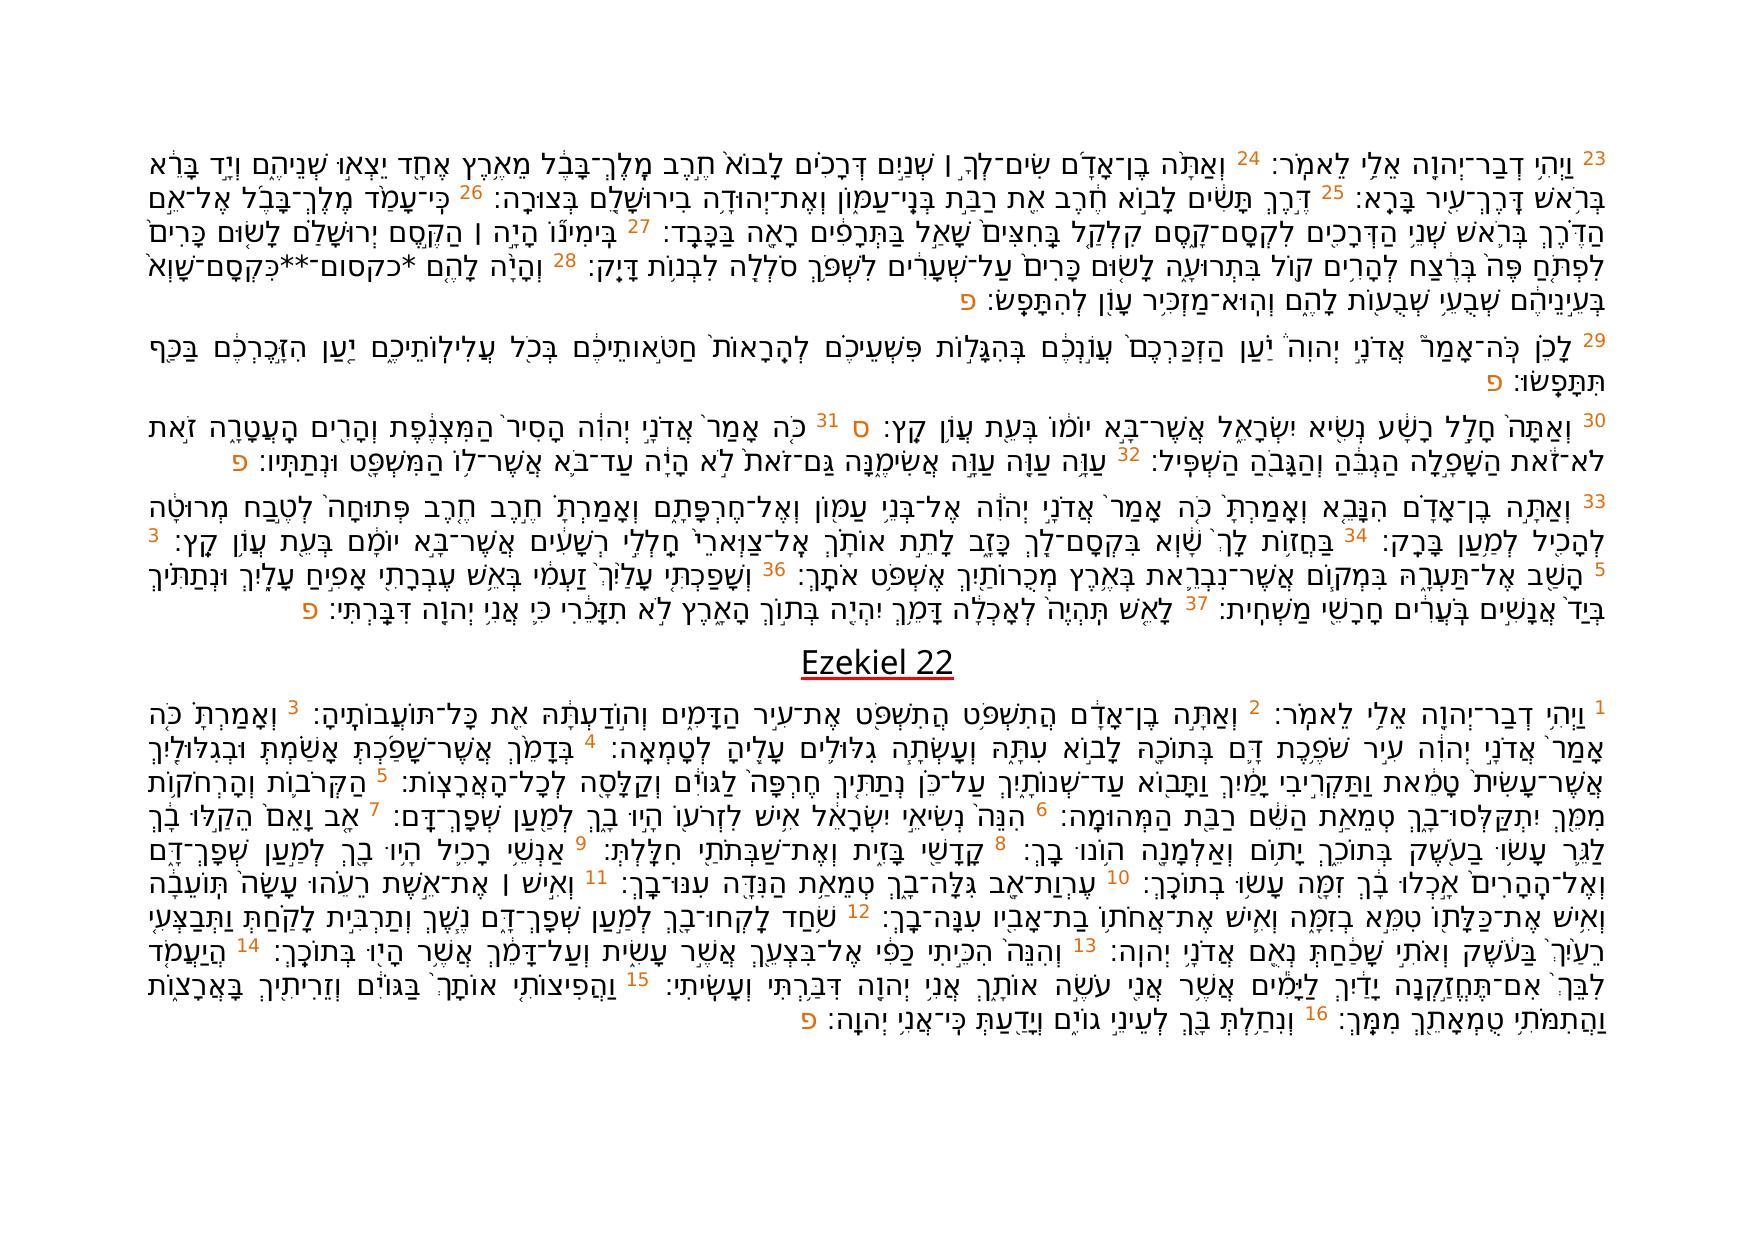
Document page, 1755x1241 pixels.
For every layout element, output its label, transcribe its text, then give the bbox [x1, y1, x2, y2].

text 23 וַיְהִ֥י דְבַר־יְהוָ֖ה אֵלַ֥י לֵאמֹֽר׃ ‬‬24 וְאַתָּ֨ה בֶן־אָדָ֜ם שִׂים־לְךָ֣ ׀ שְׁנַ֣יִם דְּרָכִ֗ים לָבוֹא֙ חֶ֣רֶב מֶֽלֶךְ־בָּבֶ֔ל מֵאֶ֥רֶץ אֶחָ֖ד יֵצְא֣וּ שְׁנֵיהֶ֑ם וְיָ֣ד בָּרֵ֔א בְּרֹ֥אשׁ דֶּֽרֶךְ־עִ֖יר בָּרֵֽא׃ ‬‬25 דֶּ֣רֶךְ תָּשִׂ֔ים לָב֣וֹא חֶ֔רֶב אֵ֖ת רַבַּ֣ת בְּנֵֽי־עַמּ֑וֹן וְאֶת־יְהוּדָ֥ה בִירוּשָׁלַ֖͏ִם בְּצוּרָֽה׃ ‬‬26 כִּֽי־עָמַ֨ד מֶלֶךְ־בָּבֶ֜ל אֶל־אֵ֣ם הַדֶּ֗רֶךְ בְּרֹ֛אשׁ שְׁנֵ֥י הַדְּרָכִ֖ים לִקְסָם־קָ֑סֶם קִלְקַ֤ל בַּֽחִצִּים֙ שָׁאַ֣ל בַּתְּרָפִ֔ים רָאָ֖ה בַּכָּבֵֽד׃ ‬‬27 בִּֽימִינ֞וֹ הָיָ֣ה ׀ הַקֶּ֣סֶם יְרוּשָׁלִַ֗ם לָשׂ֤וּם כָּרִים֙ לִפְתֹּ֤חַ פֶּה֙ בְּרֶ֔צַח לְהָרִ֥ים ק֖וֹל בִּתְרוּעָ֑ה לָשׂ֤וּם כָּרִים֙ עַל־שְׁעָרִ֔ים לִשְׁפֹּ֥ךְ סֹלְלָ֖ה לִבְנ֥וֹת דָּיֵֽק׃ ‬‬28 וְהָיָ֨ה לָהֶ֤ם *כקסום־**כִּקְסָם־שָׁוְא֙ בְּעֵ֣ינֵיהֶ֔ם שְׁבֻעֵ֥י שְׁבֻע֖וֹת לָהֶ֑ם וְהֽוּא־מַזְכִּ֥יר עָוֺ֖ן לְהִתָּפֵֽשׂ׃ פ ‬‬‬‬‬‬‬‬ [148, 148, 1606, 317]
text 30 וְאַתָּה֙ חָלָ֣ל רָשָׁ֔ע נְשִׂ֖יא יִשְׂרָאֵ֑ל אֲשֶׁר־בָּ֣א יוֹמ֔וֹ בְּעֵ֖ת עֲוֺ֥ן קֵֽץ׃ ס ‬‬31 כֹּ֤ה אָמַר֙ אֲדֹנָ֣י יְהוִ֔ה הָסִיר֙ הַמִּצְנֶ֔פֶת וְהָרִ֖ים הָֽעֲטָרָ֑ה זֹ֣את לֹא־זֹ֔את הַשָּׁפָ֣לָה הַגְבֵּ֔הַ וְהַגָּבֹ֖הַ הַשְׁפִּֽיל׃ ‬‬32 עַוָּ֥ה עַוָּ֖ה עַוָּ֣ה אֲשִׂימֶ֑נָּה גַּם־זֹאת֙ לֹ֣א הָיָ֔ה עַד־בֹּ֛א אֲשֶׁר־ל֥וֹ הַמִּשְׁפָּ֖ט וּנְתַתִּֽיו׃ פ ‬‬‬‬‬ [148, 410, 1606, 478]
text 29 לָכֵ֗ן כֹּֽה־אָמַר֮ אֲדֹנָ֣י יְהוִה֒ יַ֗עַן הַזְכַּרְכֶם֙ עֲוֺ֣נְכֶ֔ם בְּהִגָּל֣וֹת פִּשְׁעֵיכֶ֗ם לְהֵֽרָאוֹת֙ חַטֹּ֣אותֵיכֶ֔ם בְּכֹ֖ל עֲלִילֽוֹתֵיכֶ֑ם יַ֚עַן הִזָּ֣כֶרְכֶ֔ם בַּכַּ֖ף תִּתָּפֵֽשׂוּ׃ פ ‬‬‬ [148, 330, 1606, 398]
text 33 וְאַתָּ֣ה בֶן־אָדָ֗ם הִנָּבֵ֤א וְאָֽמַרְתָּ֙ כֹּ֤ה אָמַר֙ אֲדֹנָ֣י יְהֹוִ֔ה אֶל־בְּנֵ֥י עַמּ֖וֹן וְאֶל־חֶרְפָּתָ֑ם וְאָמַרְתָּ֗ חֶ֣רֶב חֶ֤רֶב פְּתוּחָה֙ לְטֶ֣בַח מְרוּטָ֔ה לְהָכִ֖יל לְמַ֥עַן בָּרָֽק׃ ‬‬34 בַּחֲז֥וֹת לָךְ֙ שָׁ֔וְא בִּקְסָם־לָ֖ךְ כָּזָ֑ב לָתֵ֣ת אוֹתָ֗ךְ אֶֽל־צַוְּארֵי֙ חַֽלְלֵ֣י רְשָׁעִ֔ים אֲשֶׁר־בָּ֣א יוֹמָ֔ם בְּעֵ֖ת עֲוֺ֥ן קֵֽץ׃ ‬‬35 הָשַׁ֖ב אֶל־תַּעְרָ֑הּ בִּמְק֧וֹם אֲשֶׁר־נִבְרֵ֛את בְּאֶ֥רֶץ מְכֻרוֹתַ֖יִךְ אֶשְׁפֹּ֥ט אֹתָֽךְ׃ ‬‬36 וְשָׁפַכְתִּ֤י עָלַ֙יִךְ֙ זַעְמִ֔י בְּאֵ֥שׁ עֶבְרָתִ֖י אָפִ֣יחַ עָלָ֑יִךְ וּנְתַתִּ֗יךְ בְּיַד֙ אֲנָשִׁ֣ים בֹּֽעֲרִ֔ים חָרָשֵׁ֖י מַשְׁחִֽית׃ ‬‬37 לָאֵ֤שׁ תִּֽהְיֶה֙ לְאָכְלָ֔ה דָּמֵ֥ךְ יִהְיֶ֖ה בְּת֣וֹךְ הָאָ֑רֶץ לֹ֣א תִזָּכֵ֔רִי כִּ֛י אֲנִ֥י יְהוָ֖ה דִּבַּֽרְתִּי׃ פ ‬‬‬‬‬‬‬ [148, 491, 1606, 627]
text 1 וַיְהִ֥י דְבַר־יְהוָ֖ה אֵלַ֥י לֵאמֹֽר׃ 2 וְאַתָּ֣ה בֶן־אָדָ֔ם הֲתִשְׁפֹּ֥ט הֲתִשְׁפֹּ֖ט אֶת־עִ֣יר הַדָּמִ֑ים וְה֣וֹדַעְתָּ֔הּ אֵ֖ת כָּל־תּוֹעֲבוֹתֶֽיהָ׃ ‬‬3 וְאָמַרְתָּ֗ כֹּ֤ה אָמַר֙ אֲדֹנָ֣י יְהוִ֔ה עִ֣יר שֹׁפֶ֥כֶת דָּ֛ם בְּתוֹכָ֖הּ לָב֣וֹא עִתָּ֑הּ וְעָשְׂתָ֧ה גִלּוּלִ֛ים עָלֶ֖יהָ לְטָמְאָֽה׃ ‬‬4 בְּדָמֵ֨ךְ אֲשֶׁר־שָׁפַ֜כְתְּ אָשַׁ֗מְתְּ וּבְגִלּוּלַ֤יִךְ אֲשֶׁר־עָשִׂית֙ טָמֵ֔את וַתַּקְרִ֣יבִי יָמַ֔יִךְ וַתָּב֖וֹא עַד־שְׁנוֹתָ֑יִךְ עַל־כֵּ֗ן נְתַתִּ֤יךְ חֶרְפָּה֙ לַגּוֹיִ֔ם וְקַלָּסָ֖ה לְכָל־הָאֲרָצֽוֹת׃ ‬‬5 הַקְּרֹב֛וֹת וְהָרְחֹק֥וֹת מִמֵּ֖ךְ יִתְקַּלְּסוּ־בָ֑ךְ טְמֵאַ֣ת הַשֵּׁ֔ם רַבַּ֖ת הַמְּהוּמָֽה׃ ‬‬6 הִנֵּה֙ נְשִׂיאֵ֣י יִשְׂרָאֵ֔ל אִ֥ישׁ לִזְרֹע֖וֹ הָ֣יוּ בָ֑ךְ לְמַ֖עַן שְׁפָךְ־דָּֽם׃ ‬‬7 אָ֤ב וָאֵם֙ הֵקַ֣לּוּ בָ֔ךְ לַגֵּ֛ר עָשׂ֥וּ בַעֹ֖שֶׁק בְּתוֹכֵ֑ךְ יָת֥וֹם וְאַלְמָנָ֖ה ה֥וֹנוּ בָֽךְ׃ ‬‬8 קָדָשַׁ֖י בָּזִ֑ית וְאֶת־שַׁבְּתֹתַ֖י חִלָּֽלְתְּ׃ ‬‬9 אַנְשֵׁ֥י רָכִ֛יל הָ֥יוּ בָ֖ךְ לְמַ֣עַן שְׁפָךְ־דָּ֑ם וְאֶל־הֶֽהָרִים֙ אָ֣כְלוּ בָ֔ךְ זִמָּ֖ה עָשׂ֥וּ בְתוֹכֵֽךְ׃ ‬‬10 עֶרְוַת־אָ֖ב גִּלָּה־בָ֑ךְ טְמֵאַ֥ת הַנִּדָּ֖ה עִנּוּ־בָֽךְ׃ ‬‬11 וְאִ֣ישׁ ׀ אֶת־אֵ֣שֶׁת רֵעֵ֗הוּ עָשָׂה֙ תּֽוֹעֵבָ֔ה וְאִ֥ישׁ אֶת־כַּלָּת֖וֹ טִמֵּ֣א בְזִמָּ֑ה וְאִ֛ישׁ אֶת־אֲחֹת֥וֹ בַת־אָבִ֖יו עִנָּה־בָֽךְ׃ ‬‬12 שֹׁ֥חַד לָֽקְחוּ־בָ֖ךְ לְמַ֣עַן שְׁפָךְ־דָּ֑ם נֶ֧שֶׁךְ וְתַרְבִּ֣ית לָקַ֗חַתְּ וַתְּבַצְּעִ֤י רֵעַ֙יִךְ֙ בַּעֹ֔שֶׁק וְאֹתִ֣י שָׁכַ֔חַתְּ נְאֻ֖ם אֲדֹנָ֥י יְהוִֽה׃ ‬‬13 וְהִנֵּה֙ הִכֵּ֣יתִי כַפִּ֔י אֶל־בִּצְעֵ֖ךְ אֲשֶׁ֣ר עָשִׂ֑ית וְעַל־דָּמֵ֔ךְ אֲשֶׁ֥ר הָי֖וּ בְּתוֹכֵֽךְ׃ ‬‬14 הֲיַעֲמֹ֤ד לִבֵּךְ֙ אִם־תֶּחֱזַ֣קְנָה יָדַ֔יִךְ לַיָּמִ֕ים אֲשֶׁ֥ר אֲנִ֖י עֹשֶׂ֣ה אוֹתָ֑ךְ אֲנִ֥י יְהוָ֖ה דִּבַּ֥רְתִּי וְעָשִֽׂיתִי׃ ‬‬15 וַהֲפִיצוֹתִ֤י אוֹתָךְ֙ בַּגּוֹיִ֔ם וְזֵרִיתִ֖יךְ בָּאֲרָצ֑וֹת וַהֲתִמֹּתִ֥י טֻמְאָתֵ֖ךְ מִמֵּֽךְ׃ ‬‬16 וְנִחַ֥לְתְּ בָּ֖ךְ לְעֵינֵ֣י גוֹיִ֑ם וְיָדַ֖עַתְּ כִּֽי־אֲנִ֥י יְהוָֽה׃ פ ‬‬‬‬‬‬‬‬‬‬‬‬‬‬‬‬‬ [148, 697, 1606, 1037]
text Ezekiel 22 [148, 639, 1606, 684]
